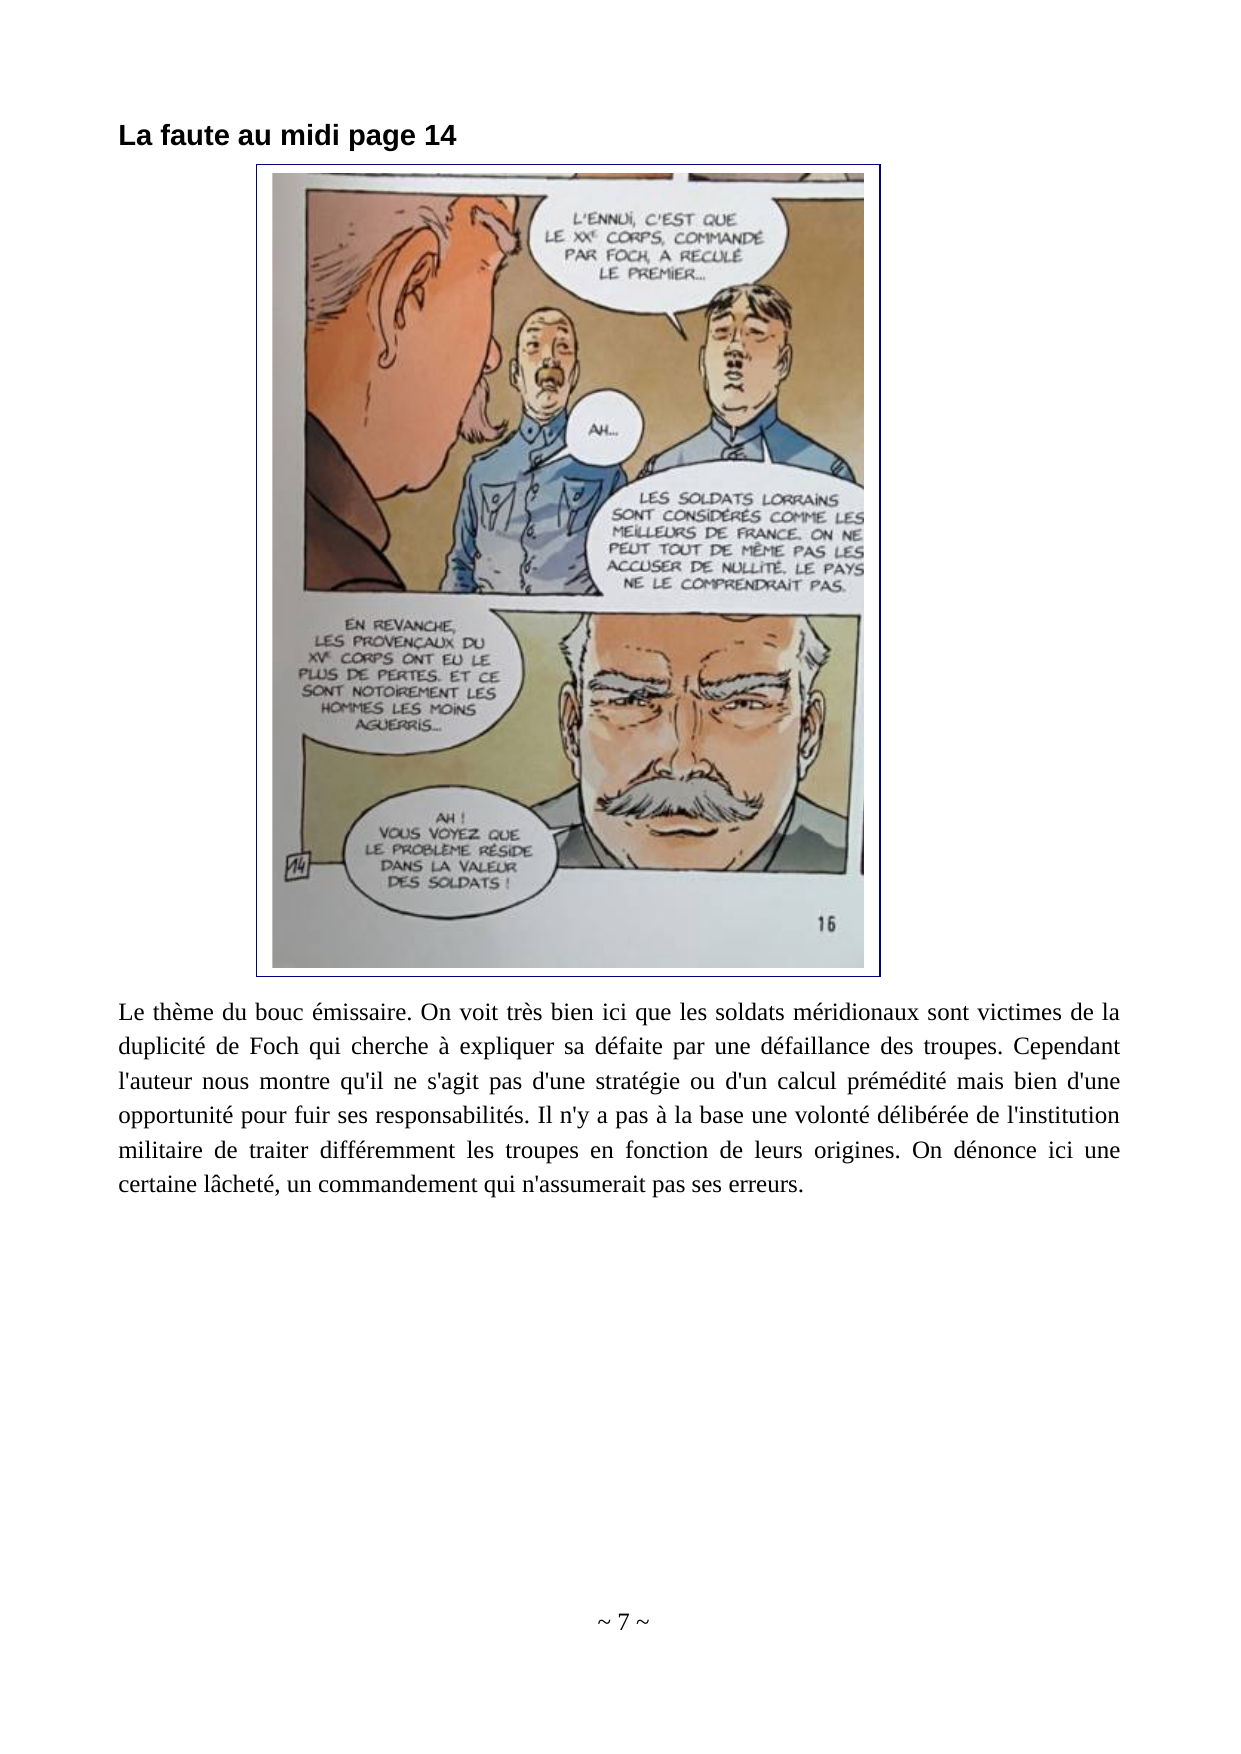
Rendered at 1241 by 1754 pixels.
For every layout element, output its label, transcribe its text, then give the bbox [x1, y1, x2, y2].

text Le thème du bouc émissaire. On voit très bien ici que les soldats méridionaux sont victimes de la duplicité de Foch qui cherche à expliquer sa défaite par une défaillance des troupes. Cependant l'auteur nous montre qu'il ne s'agit pas d'une stratégie ou d'un calcul prémédité mais bien d'une opportunité pour fuir ses responsabilités. Il n'y a pas à la base une volonté délibérée de l'institution militaire de traiter différemment les troupes en fonction de leurs origines. On dénonce ici une certaine lâcheté, un commandement qui n'assumerait pas ses erreurs. [118, 997, 1122, 1198]
subtitle La faute au midi page 14 [118, 118, 1122, 152]
picture [272, 173, 864, 968]
